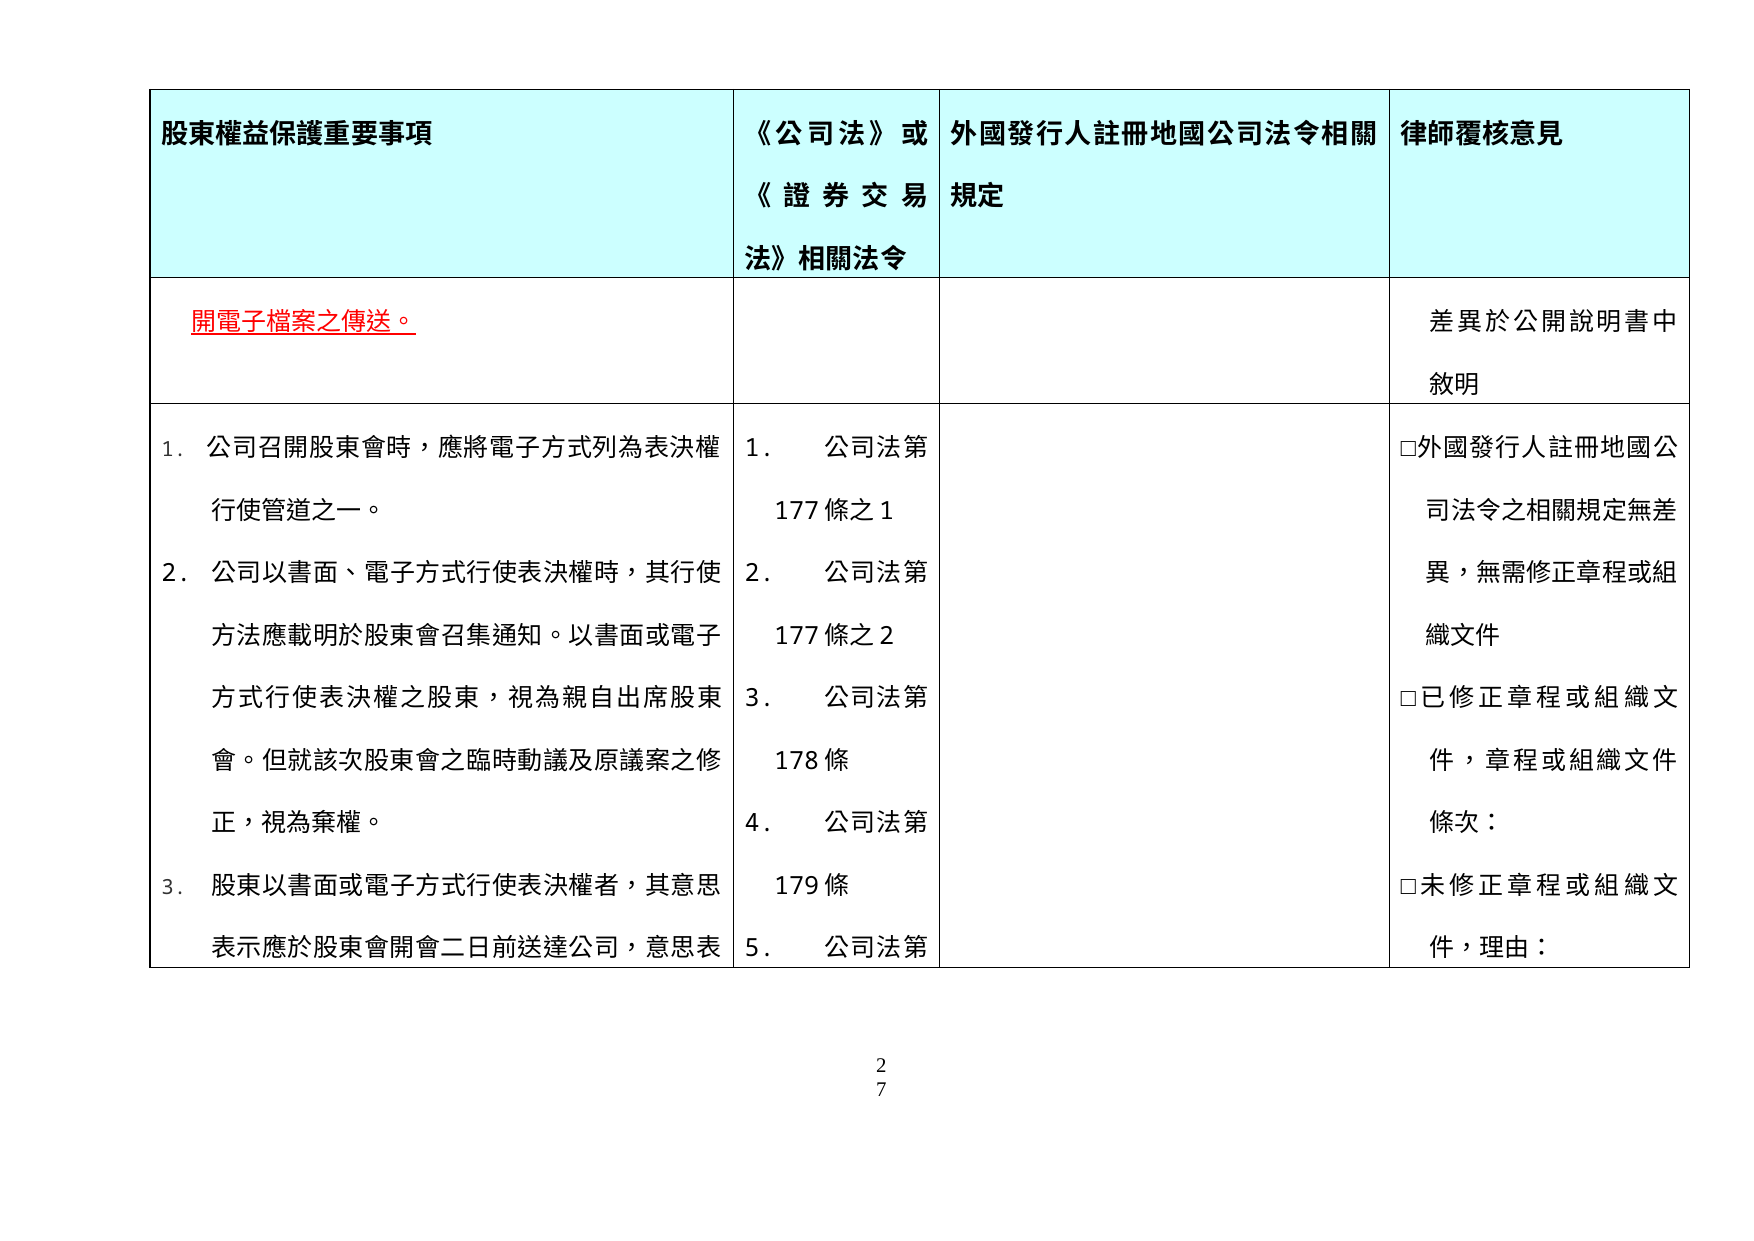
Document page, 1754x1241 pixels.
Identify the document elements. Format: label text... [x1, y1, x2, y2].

table_cell 開電子檔案之傳送。 [151, 278, 733, 403]
table_cell 公司召開股東會時，應將電子方式列為表決權行使管道之一。 公司以書面、電子方式行使表決權時，其行使方法應載明於股東會召集通知。以書面或電子方式行使表決權之股東，視為親自出席股東會。但就該次股東會之臨時動議及原議案之修正，視為棄權。 股東以書面或電子方式行使表決權者，其意思表示應於股東會開會二日前送達公司，意思表示有重複時，以最先送達者為準。但聲明撤銷前意思表示者，不在此限。 股東以書面或電子方式行使表決權後，欲親自出席股東會者，應於股東會開會二日前，以與行使表決權相同之方式撤銷前項行使表決權之意思表示；逾期撤銷者，以書面或電子方式行使之表決權為準。 股東對於會議之事項，有自身利害關係致有害於公司利益之虞時，不得加入表決，並不得代理他股東行使其表決權。不得行使表決權之股份數，不算入已出席股東之表決權數。 公司各股東，除章程另有規定外，每股有一表決權。 有下列情形之一者，其股份無表決權。股東會之決議，對無表決權股東之股份數，不算入已發行股份之總數： 公司依法持有自己之股份。 被持有已發行有表決權之股份總數或資本總額超過半數之從屬公司，所持有控制公司之股份。 控制公司及其從屬公司直接或間接持有他公司已發行有表決權之股份總數或資本總額合計超過半數之他公司，所持有控制公司及其從屬公司之股份。 [151, 404, 733, 967]
table_cell [940, 404, 1389, 967]
table_header 股東權益保護重要事項 [151, 90, 733, 277]
table_header 《公司法》或《證券交易法》相關法令 [734, 90, 939, 277]
table_cell □外國發行人註冊地國公司法令之相關規定無差異，無需修正章程或組織文件 □已修正章程或組織文件，章程或組織文件條次： □未修正章程或組織文件，理由： [1390, 404, 1689, 967]
table_header 律師覆核意見 [1390, 90, 1689, 277]
table_cell [940, 278, 1389, 403]
table_header 外國發行人註冊地國公司法令相關規定 [940, 90, 1389, 277]
table_cell 公司法第177條之1 公司法第177條之2 公司法第178條 公司法第179條 公司法第180條 [734, 404, 939, 967]
table_cell [734, 278, 939, 403]
table_cell 差異於公開說明書中敘明 [1390, 278, 1689, 403]
